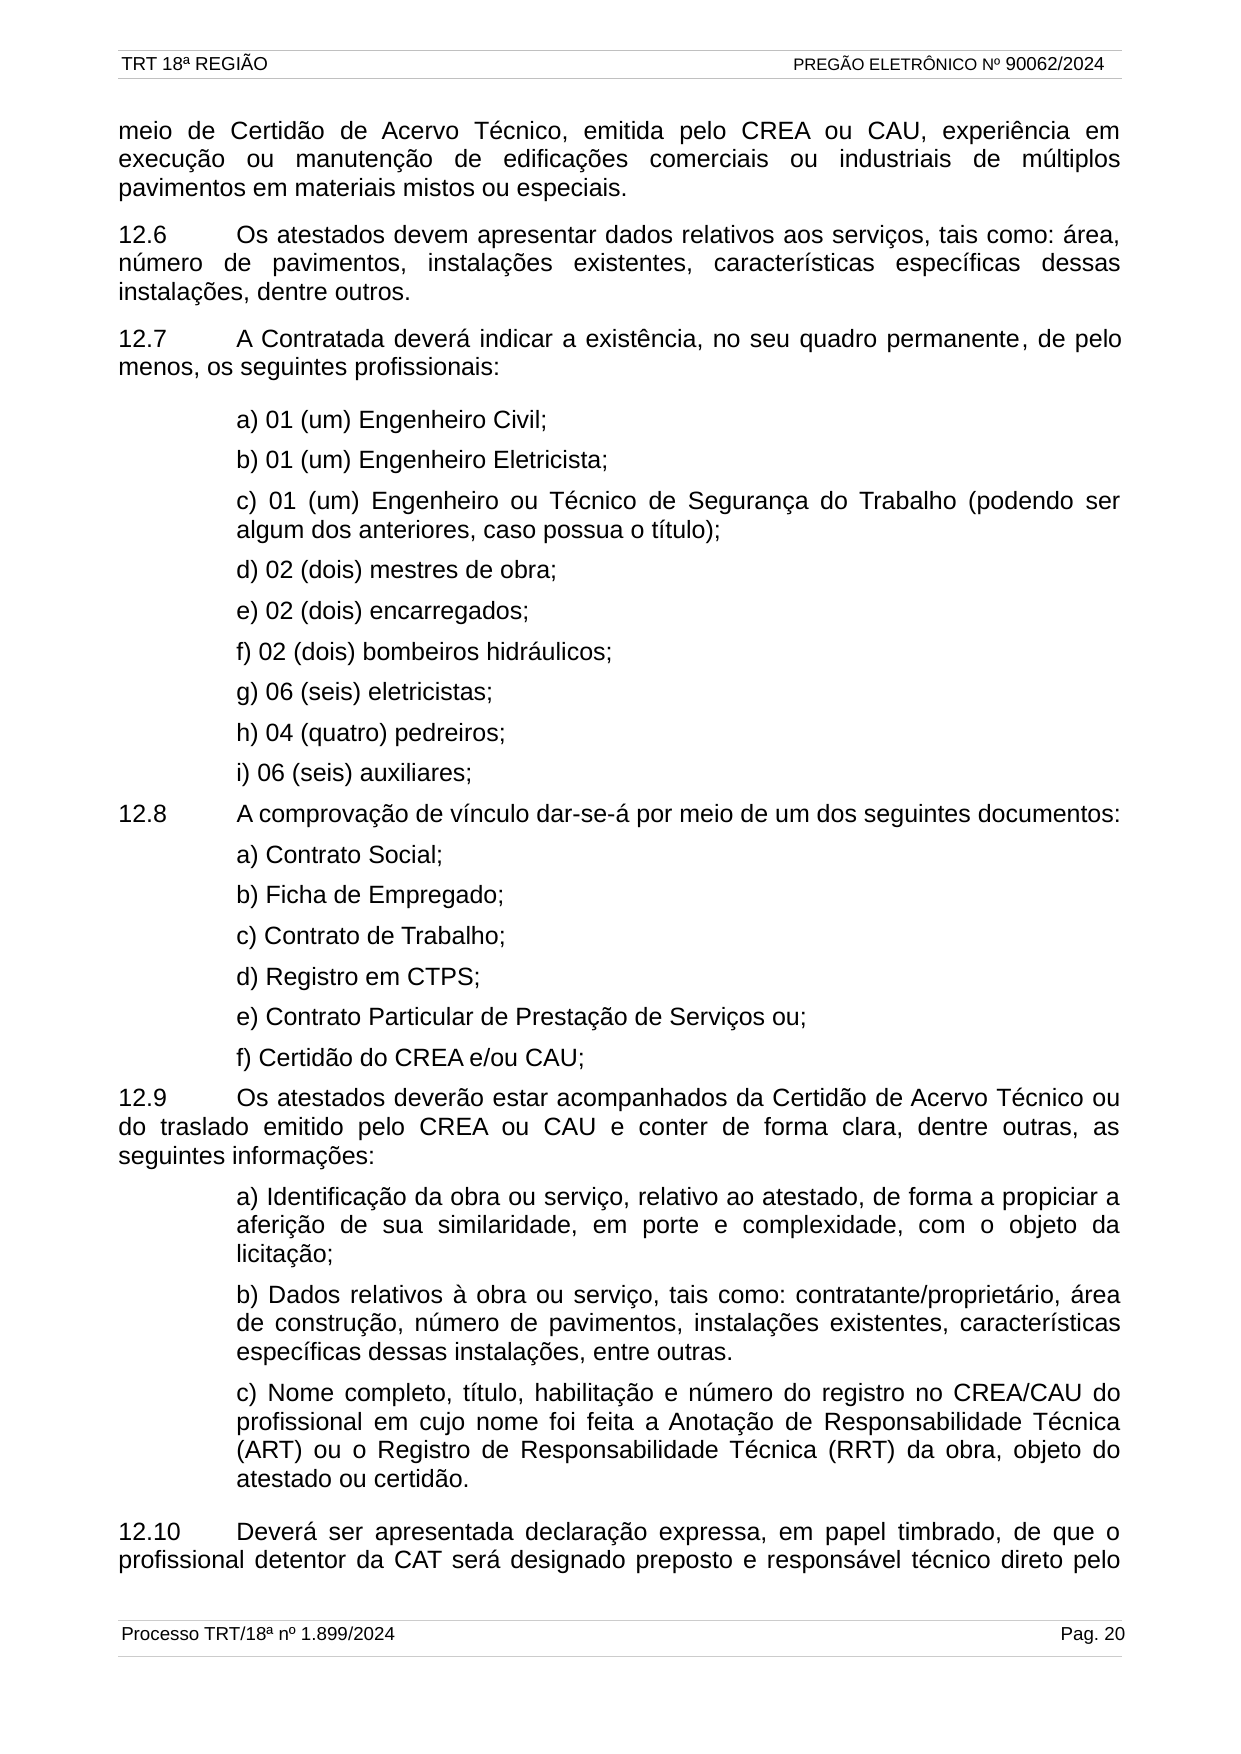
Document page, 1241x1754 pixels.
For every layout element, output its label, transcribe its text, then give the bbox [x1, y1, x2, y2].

text d) 02 (dois) mestres de obra; [236, 555, 1122, 584]
text b) 01 (um) Engenheiro Eletricista; [236, 445, 1122, 474]
text e) 02 (dois) encarregados; [236, 596, 1122, 625]
list d) Registro em CTPS; [236, 962, 1122, 990]
text 12.6 Os atestados devem apresentar dados relativos aos serviços, tais como: área, número de pavimentos, instalações existentes, características específicas dessas instalações, dentre outros. [118, 219, 1122, 306]
text g) 06 (seis) eletricistas; [236, 677, 1122, 706]
text 12.8 A comprovação de vínculo dar-se-á por meio de um dos seguintes documentos: [118, 799, 1122, 828]
text i) 06 (seis) auxiliares; [236, 758, 1122, 787]
text h) 04 (quatro) pedreiros; [236, 718, 1122, 747]
text 12.7 A Contratada deverá indicar a existência, no seu quadro permanente, de pelo menos, os seguintes profissionais: [118, 323, 1122, 381]
text 12.10 Deverá ser apresentada declaração expressa, em papel timbrado, de que o profissional detentor da CAT será designado preposto e responsável técnico direto pelo [118, 1516, 1122, 1574]
list b) Ficha de Empregado; [236, 880, 1122, 909]
text a) Identificação da obra ou serviço, relativo ao atestado, de forma a propiciar a aferição de sua similaridade, em porte e complexidade, com o objeto da licitação; [236, 1182, 1122, 1268]
text f) 02 (dois) bombeiros hidráulicos; [236, 637, 1122, 665]
text meio de Certidão de Acervo Técnico, emitida pelo CREA ou CAU, experiência em execução ou manutenção de edificações comerciais ou industriais de múltiplos pavimentos em materiais mistos ou especiais. [118, 116, 1122, 202]
text 12.9 Os atestados deverão estar acompanhados da Certidão de Acervo Técnico ou do traslado emitido pelo CREA ou CAU e conter de forma clara, dentre outras, as seguintes informações: [118, 1083, 1122, 1170]
list f) Certidão do CREA e/ou CAU; [236, 1043, 1122, 1072]
text c) 01 (um) Engenheiro ou Técnico de Segurança do Trabalho (podendo ser algum dos anteriores, caso possua o título); [236, 486, 1122, 543]
text a) 01 (um) Engenheiro Civil; [236, 405, 1122, 433]
text b) Dados relativos à obra ou serviço, tais como: contratante/proprietário, área de construção, número de pavimentos, instalações existentes, características específicas dessas instalações, entre outras. [236, 1280, 1122, 1366]
list a) Contrato Social; [236, 840, 1122, 868]
list c) Contrato de Trabalho; [236, 921, 1122, 950]
list e) Contrato Particular de Prestação de Serviços ou; [236, 1002, 1122, 1031]
text c) Nome completo, título, habilitação e número do registro no CREA/CAU do profissional em cujo nome foi feita a Anotação de Responsabilidade Técnica (ART) ou o Registro de Responsabilidade Técnica (RRT) da obra, objeto do atestado ou certidão. [236, 1378, 1122, 1493]
